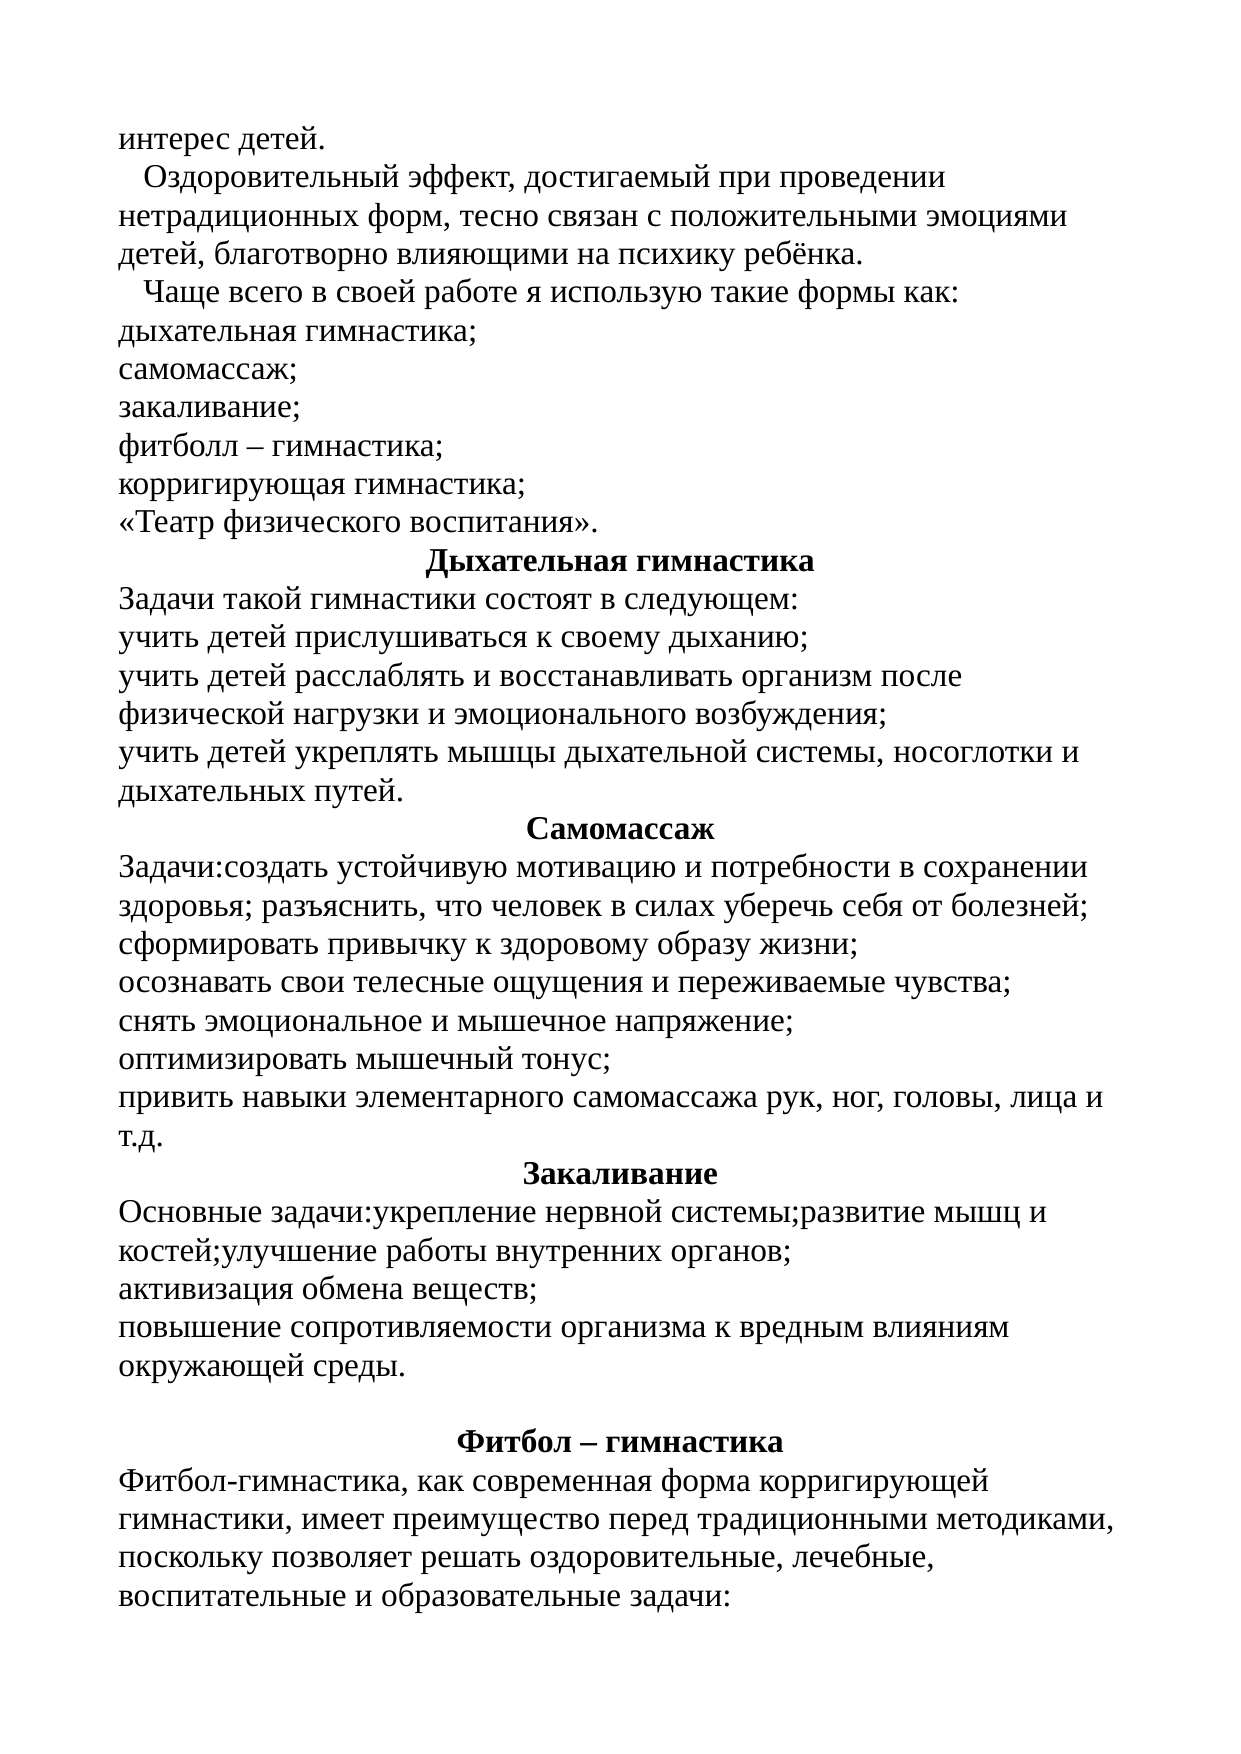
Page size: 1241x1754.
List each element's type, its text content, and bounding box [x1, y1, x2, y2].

text Фитбол – гимнастика [118, 1421, 1122, 1460]
text осознавать свои телесные ощущения и переживаемые чувства; [118, 961, 1122, 1000]
text учить детей укреплять мышцы дыхательной системы, носоглотки и дыхательных путей. [118, 731, 1122, 808]
text привить навыки элементарного самомассажа рук, ног, головы, лица и т.д. [118, 1076, 1122, 1153]
text Самомассаж [118, 808, 1122, 846]
text Основные задачи:укрепление нервной системы;развитие мышц и костей;улучшение работы внутренних органов; [118, 1191, 1122, 1268]
text дыхательная гимнастика; [118, 310, 1122, 348]
text повышение сопротивляемости организма к вредным влияниям окружающей среды. [118, 1306, 1122, 1383]
text Закаливание [118, 1153, 1122, 1191]
text Задачи такой гимнастики состоят в следующем: [118, 578, 1122, 616]
text снять эмоциональное и мышечное напряжение; [118, 1000, 1122, 1038]
text Чаще всего в своей работе я использую такие формы как: [118, 271, 1122, 310]
text сформировать привычку к здоровому образу жизни; [118, 923, 1122, 961]
text Дыхательная гимнастика [118, 540, 1122, 578]
text фитболл – гимнастика; [118, 425, 1122, 463]
text Оздоровительный эффект, достигаемый при проведении нетрадиционных форм, тесно связан с положительными эмоциями детей, благотворно влияющими на психику ребёнка. [118, 156, 1122, 271]
text Задачи:создать устойчивую мотивацию и потребности в сохранении здоровья; разъяснить, что человек в силах уберечь себя от болезней; [118, 846, 1122, 923]
text «Театр физического воспитания». [118, 501, 1122, 540]
text учить детей прислушиваться к своему дыханию; [118, 616, 1122, 655]
text самомассаж; [118, 348, 1122, 386]
text корригирующая гимнастика; [118, 463, 1122, 501]
text закаливание; [118, 386, 1122, 425]
text активизация обмена веществ; [118, 1268, 1122, 1306]
text Фитбол-гимнастика, как современная форма корригирующей гимнастики, имеет преимущество перед традиционными методиками, поскольку позволяет решать оздоровительные, лечебные, воспитательные и образовательные задачи: [118, 1460, 1122, 1613]
text учить детей расслаблять и восстанавливать организм после физической нагрузки и эмоционального возбуждения; [118, 655, 1122, 731]
text оптимизировать мышечный тонус; [118, 1038, 1122, 1076]
text интерес детей. [118, 118, 1122, 156]
